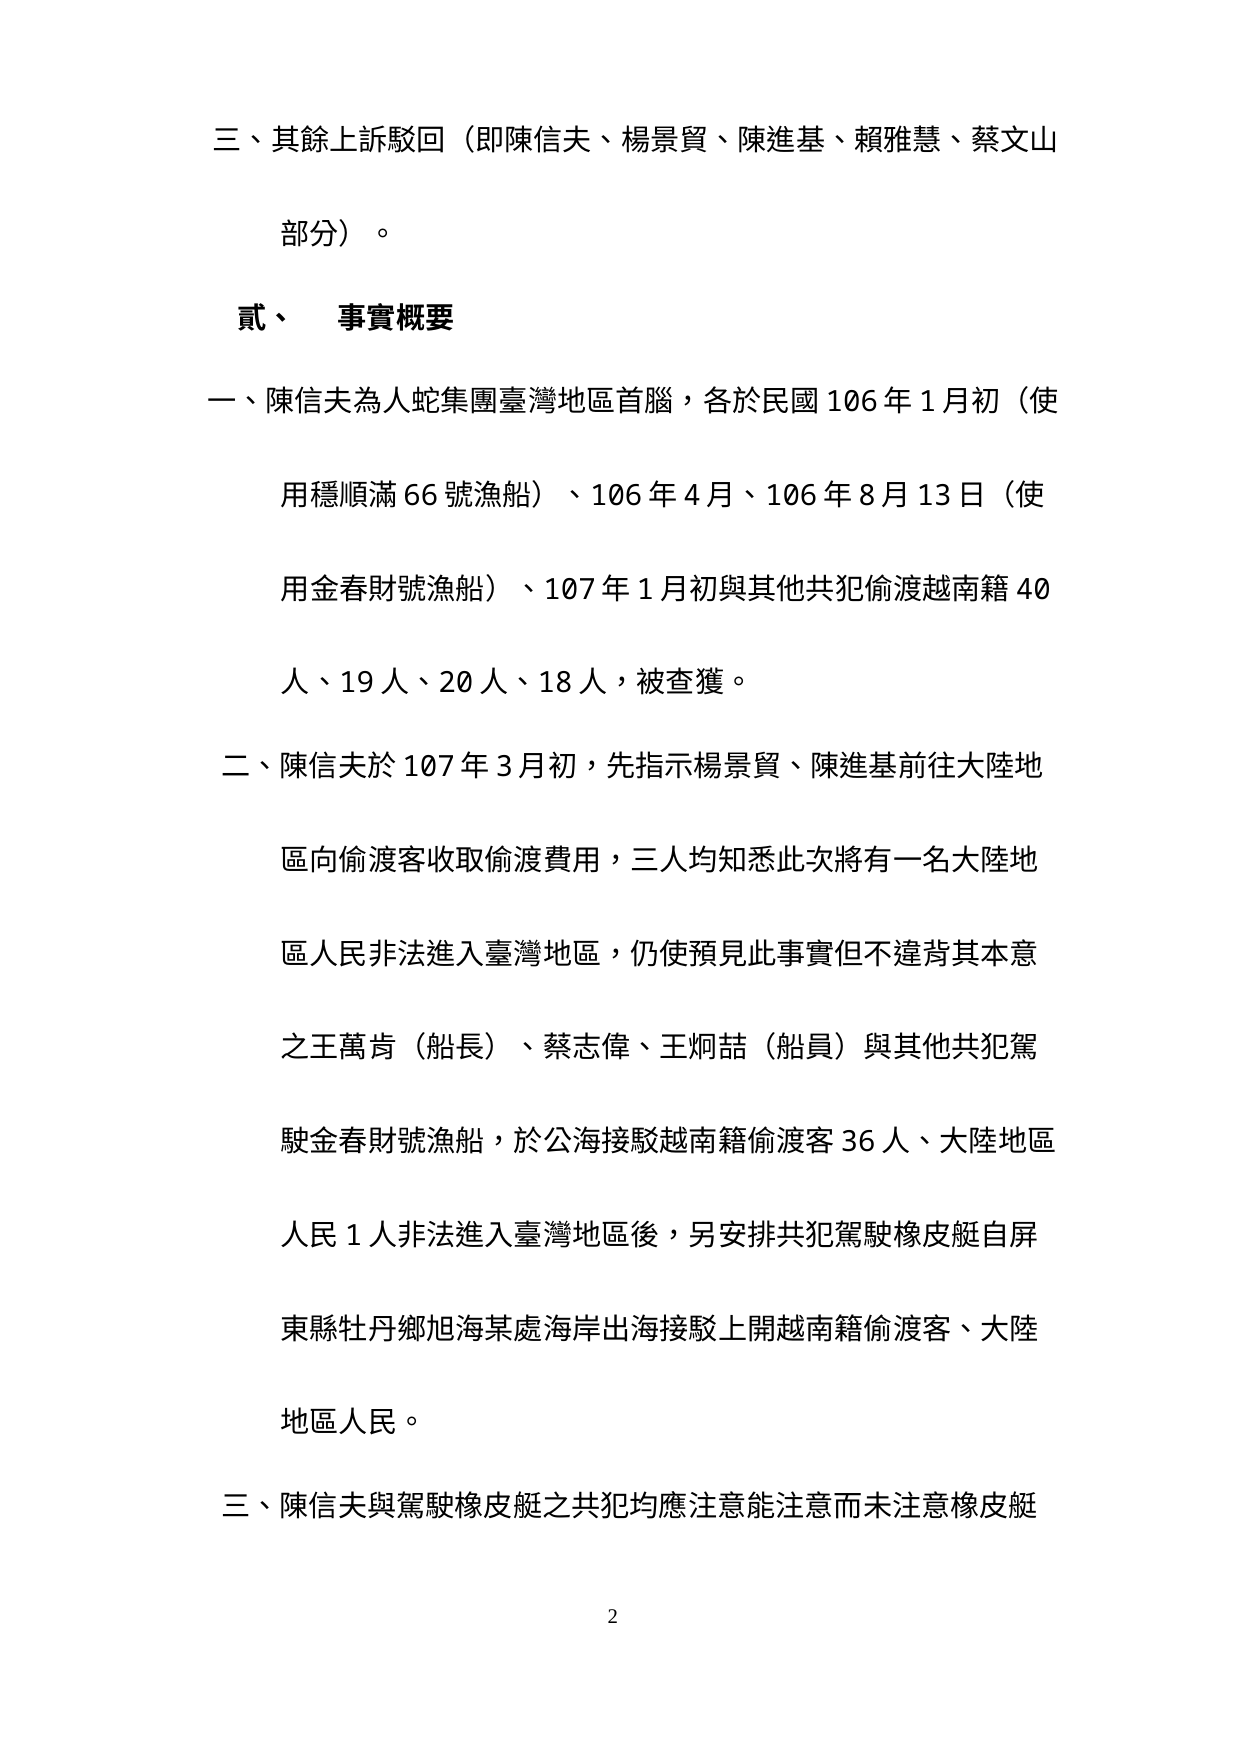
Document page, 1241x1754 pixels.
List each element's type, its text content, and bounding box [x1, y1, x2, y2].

list 事實概要 [237, 274, 1063, 336]
text 三、其餘上訴駁回（即陳信夫、楊景貿、陳進基、賴雅慧、蔡文山部分）。 [212, 96, 1063, 252]
text 二、陳信夫於107年3月初，先指示楊景貿、陳進基前往大陸地區向偷渡客收取偷渡費用，三人均知悉此次將有一名大陸地區人民非法進入臺灣地區，仍使預見此事實但不違背其本意之王萬肯（船長）、蔡志偉、王炯喆（船員）與其他共犯駕駛金春財號漁船，於公海接駁越南籍偷渡客36人、大陸地區人民1人非法進入臺灣地區後，另安排共犯駕駛橡皮艇自屏東縣牡丹鄉旭海某處海岸出海接駁上開越南籍偷渡客、大陸地區人民。 [221, 722, 1063, 1441]
text 三、陳信夫與駕駛橡皮艇之共犯均應注意能注意而未注意橡皮艇不適合航行在廣闊大海中載運人員及海象多變且艇上未配備救生衣等救生裝備，並超載，導致橡皮艇至臺東縣塔瓦溪東方約0.5 海里處往岸際靠近之際翻覆落海，造成越南籍偷渡客PHAN DUY KHANH（潘同甘）、LY THI LAN（李氏蘭）、NGUYEN THI TUYET（阮氏雪）3 人溺水死亡。 [221, 1462, 1063, 1524]
text 一、陳信夫為人蛇集團臺灣地區首腦，各於民國106年1月初（使用穩順滿66號漁船）、106年4月、106年8月13日（使用金春財號漁船）、107年1月初與其他共犯偷渡越南籍40人、19人、20人、18人，被查獲。 [207, 357, 1063, 701]
